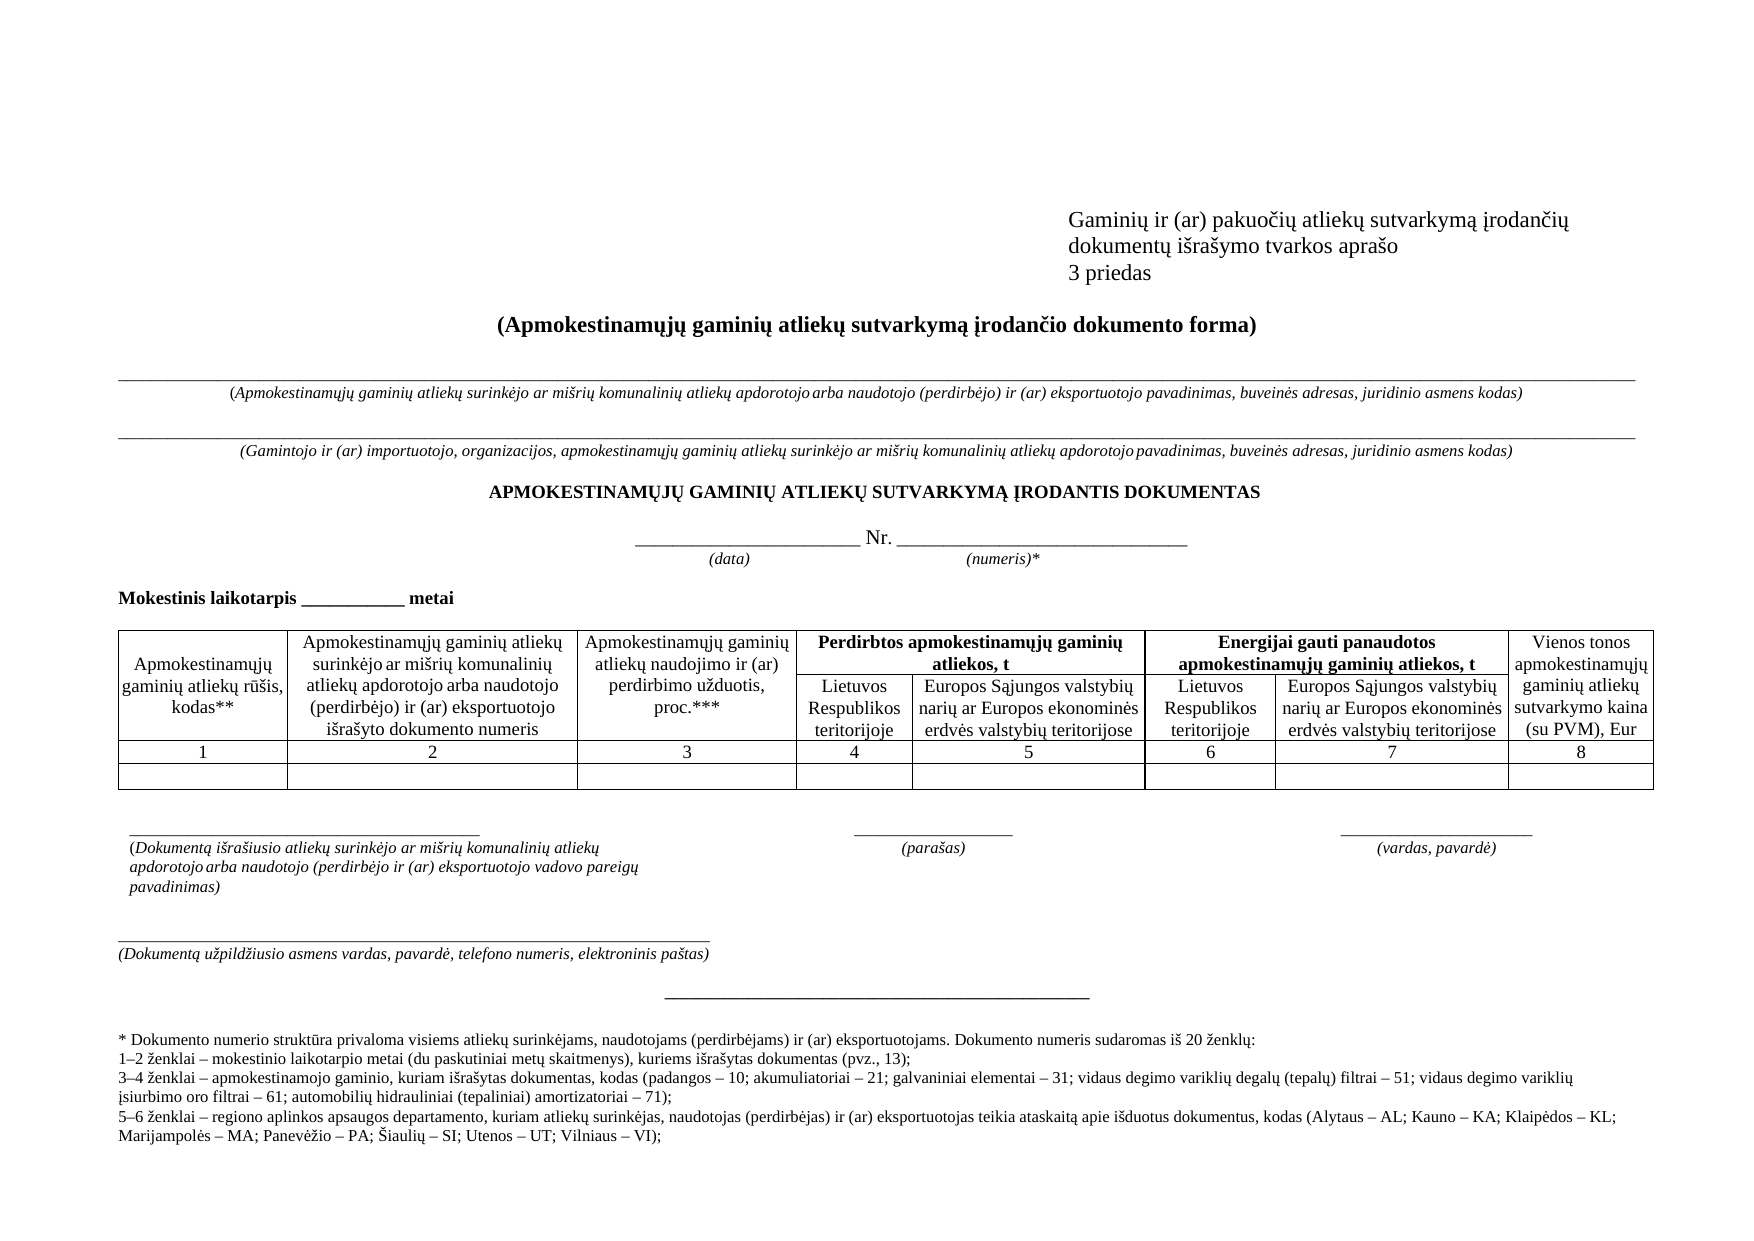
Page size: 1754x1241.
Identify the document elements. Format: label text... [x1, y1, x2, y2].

table_header Apmokestinamųjų gaminių atliekų surinkėjo ar mišrių komunalinių atliekų apdorotojo arba naudotojo (perdirbėjo) ir (ar) eksportuotojo išrašyto dokumento numeris [288, 631, 577, 740]
text Gaminių ir (ar) pakuočių atliekų sutvarkymą įrodančių dokumentų išrašymo tvarkos aprašo [1068, 206, 1636, 259]
text 3 priedas [1068, 259, 1636, 285]
table_cell Lietuvos Respublikos teritorijoje [1146, 675, 1275, 740]
text * Dokumento numerio struktūra privaloma visiems atliekų surinkėjams, naudotojams (perdirbėjams) ir (ar) eksportuotojams. Dokumento numeris sudaromas iš 20 ženklų: [118, 1030, 1636, 1049]
table_header Perdirbtos apmokestinamųjų gaminių atliekos, t [797, 631, 1144, 674]
table_cell 3 [578, 741, 796, 763]
text _ [118, 422, 1636, 441]
text _______________________________________________________________________ [118, 924, 1636, 943]
table_cell [578, 764, 796, 789]
table_cell [797, 764, 912, 789]
table_cell [1509, 764, 1653, 789]
text 1–2 ženklai – mokestinio laikotarpio metai (du paskutiniai metų skaitmenys), kuriems išrašytas dokumentas (pvz., 13); [118, 1049, 1636, 1068]
table_header Apmokestinamųjų gaminių atliekų naudojimo ir (ar) perdirbimo užduotis, proc.*** [578, 631, 796, 740]
table_header __________________________________________ (Dokumentą išrašiusio atliekų surinkėjo ar mišrių komunalinių atliekų apdorotojo arba naudotojo (perdirbėjo ir (ar) eksportuotojo vadovo pareigų pavadinimas) [118, 819, 687, 896]
text 3–4 ženklai – apmokestinamojo gaminio, kuriam išrašytas dokumentas, kodas (padangos – 10; akumuliatoriai – 21; galvaniniai elementai – 31; vidaus degimo variklių degalų (tepalų) filtrai – 51; vidaus degimo variklių įsiurbimo oro filtrai – 61; automobilių hidrauliniai (tepaliniai) amortizatoriai – 71); [118, 1068, 1636, 1106]
text 5–6 ženklai – regiono aplinkos apsaugos departamento, kuriam atliekų surinkėjas, naudotojas (perdirbėjas) ir (ar) eksportuotojas teikia ataskaitą apie išduotus dokumentus, kodas (Alytaus – AL; Kauno – KA; Klaipėdos – KL; Marijampolės – MA; Panevėžio – PA; Šiaulių – SI; Utenos – UT; Vilniaus – VI); [118, 1106, 1636, 1145]
text ___________________________________________________ [118, 982, 1636, 1001]
table_cell Europos Sąjungos valstybių narių ar Europos ekonominės erdvės valstybių teritorijose [1276, 675, 1508, 740]
table_header Apmokestinamųjų gaminių atliekų rūšis, kodas** [119, 631, 287, 740]
table_cell [1146, 764, 1275, 789]
table_cell 1 [119, 741, 287, 763]
table_header _______________________ (vardas, pavardė) [1221, 819, 1654, 896]
text APMOKESTINAMŲJŲ GAMINIŲ ATLIEKŲ SUTVARKYMĄ ĮRODANTIS DOKUMENTAS [118, 481, 1636, 503]
table_header Energijai gauti panaudotos apmokestinamųjų gaminių atliekos, t [1146, 631, 1508, 674]
table_cell [913, 764, 1144, 789]
text (data) (numeris)* [635, 549, 1636, 568]
table_cell Lietuvos Respublikos teritorijoje [797, 675, 912, 740]
text ________________________ Nr. _______________________________ [561, 524, 1636, 549]
table_cell Europos Sąjungos valstybių narių ar Europos ekonominės erdvės valstybių teritorijose [913, 675, 1144, 740]
text (Apmokestinamųjų gaminių atliekų sutvarkymą įrodančio dokumento forma) [118, 311, 1636, 338]
table_cell 8 [1509, 741, 1653, 763]
table_cell 7 [1276, 741, 1508, 763]
text (Gamintojo ir (ar) importuotojo, organizacijos, apmokestinamųjų gaminių atliekų surinkėjo ar mišrių komunalinių atliekų apdorotojo pavadinimas, buveinės adresas, juridinio asmens kodas) [118, 441, 1636, 460]
text Mokestinis laikotarpis ___________ metai [118, 587, 1636, 608]
text _ [118, 364, 1636, 383]
table_cell 5 [913, 741, 1144, 763]
table_header Vienos tonos apmokestinamųjų gaminių atliekų sutvarkymo kaina (su PVM), Eur [1509, 631, 1653, 740]
table_header [1079, 819, 1221, 896]
table_cell 2 [288, 741, 577, 763]
text (Dokumentą užpildžiusio asmens vardas, pavardė, telefono numeris, elektroninis paštas) [118, 943, 1636, 963]
table_cell 4 [797, 741, 912, 763]
table_header ___________________ (parašas) [789, 819, 1079, 896]
table_header [687, 819, 789, 896]
table_cell [1276, 764, 1508, 789]
table_cell 6 [1146, 741, 1275, 763]
text (Apmokestinamųjų gaminių atliekų surinkėjo ar mišrių komunalinių atliekų apdorotojo arba naudotojo (perdirbėjo) ir (ar) eksportuotojo pavadinimas, buveinės adresas, juridinio asmens kodas) [118, 383, 1636, 402]
table_cell [288, 764, 577, 789]
table_cell [119, 764, 287, 789]
